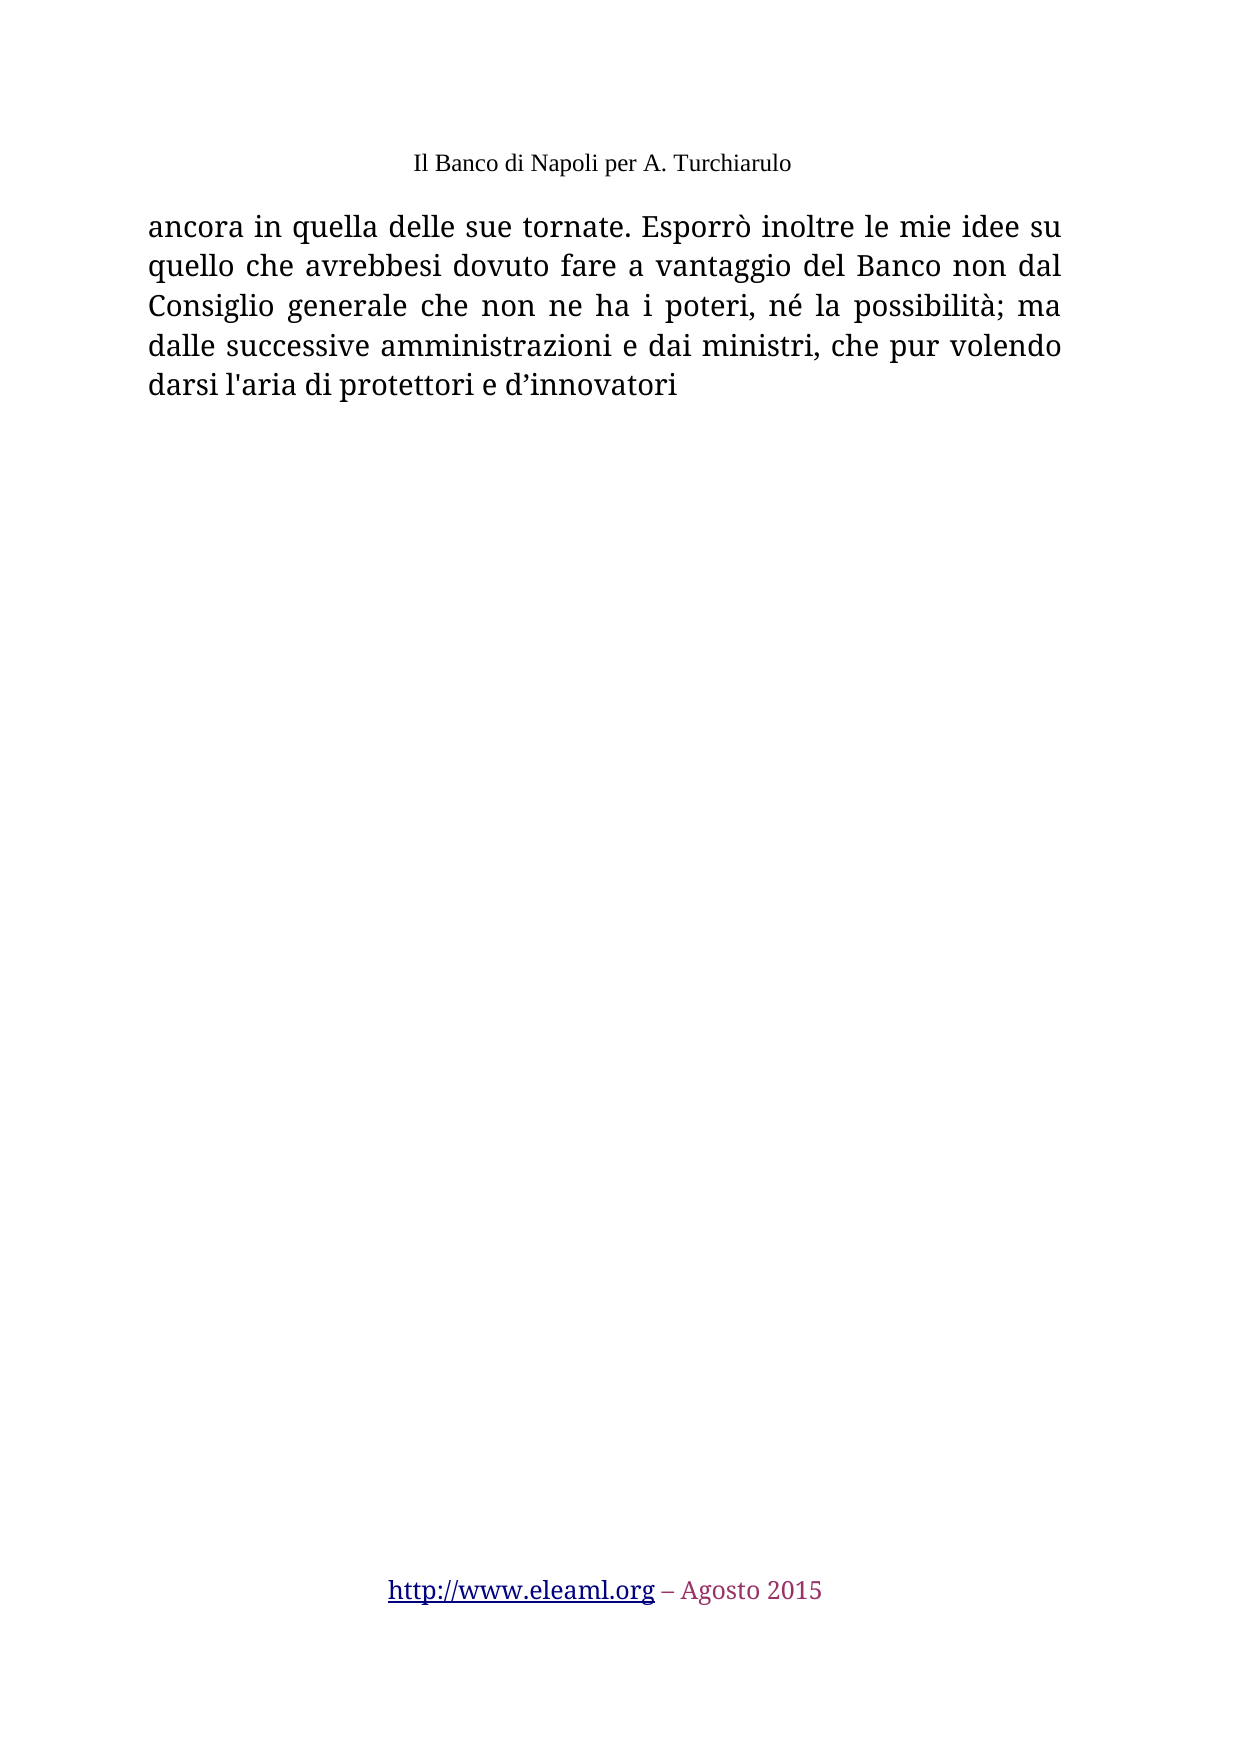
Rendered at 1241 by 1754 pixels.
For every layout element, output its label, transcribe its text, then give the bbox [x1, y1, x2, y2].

text ancora in quella delle sue tornate. Esporrò inoltre le mie idee su quello che avrebbesi dovuto fare a vantaggio del Banco non dal Consiglio generale che non ne ha i poteri, né la possibilità; ma dalle successive amministrazioni e dai ministri, che pur volendo darsi l'aria di protettori e d’innovatori [148, 206, 1063, 404]
